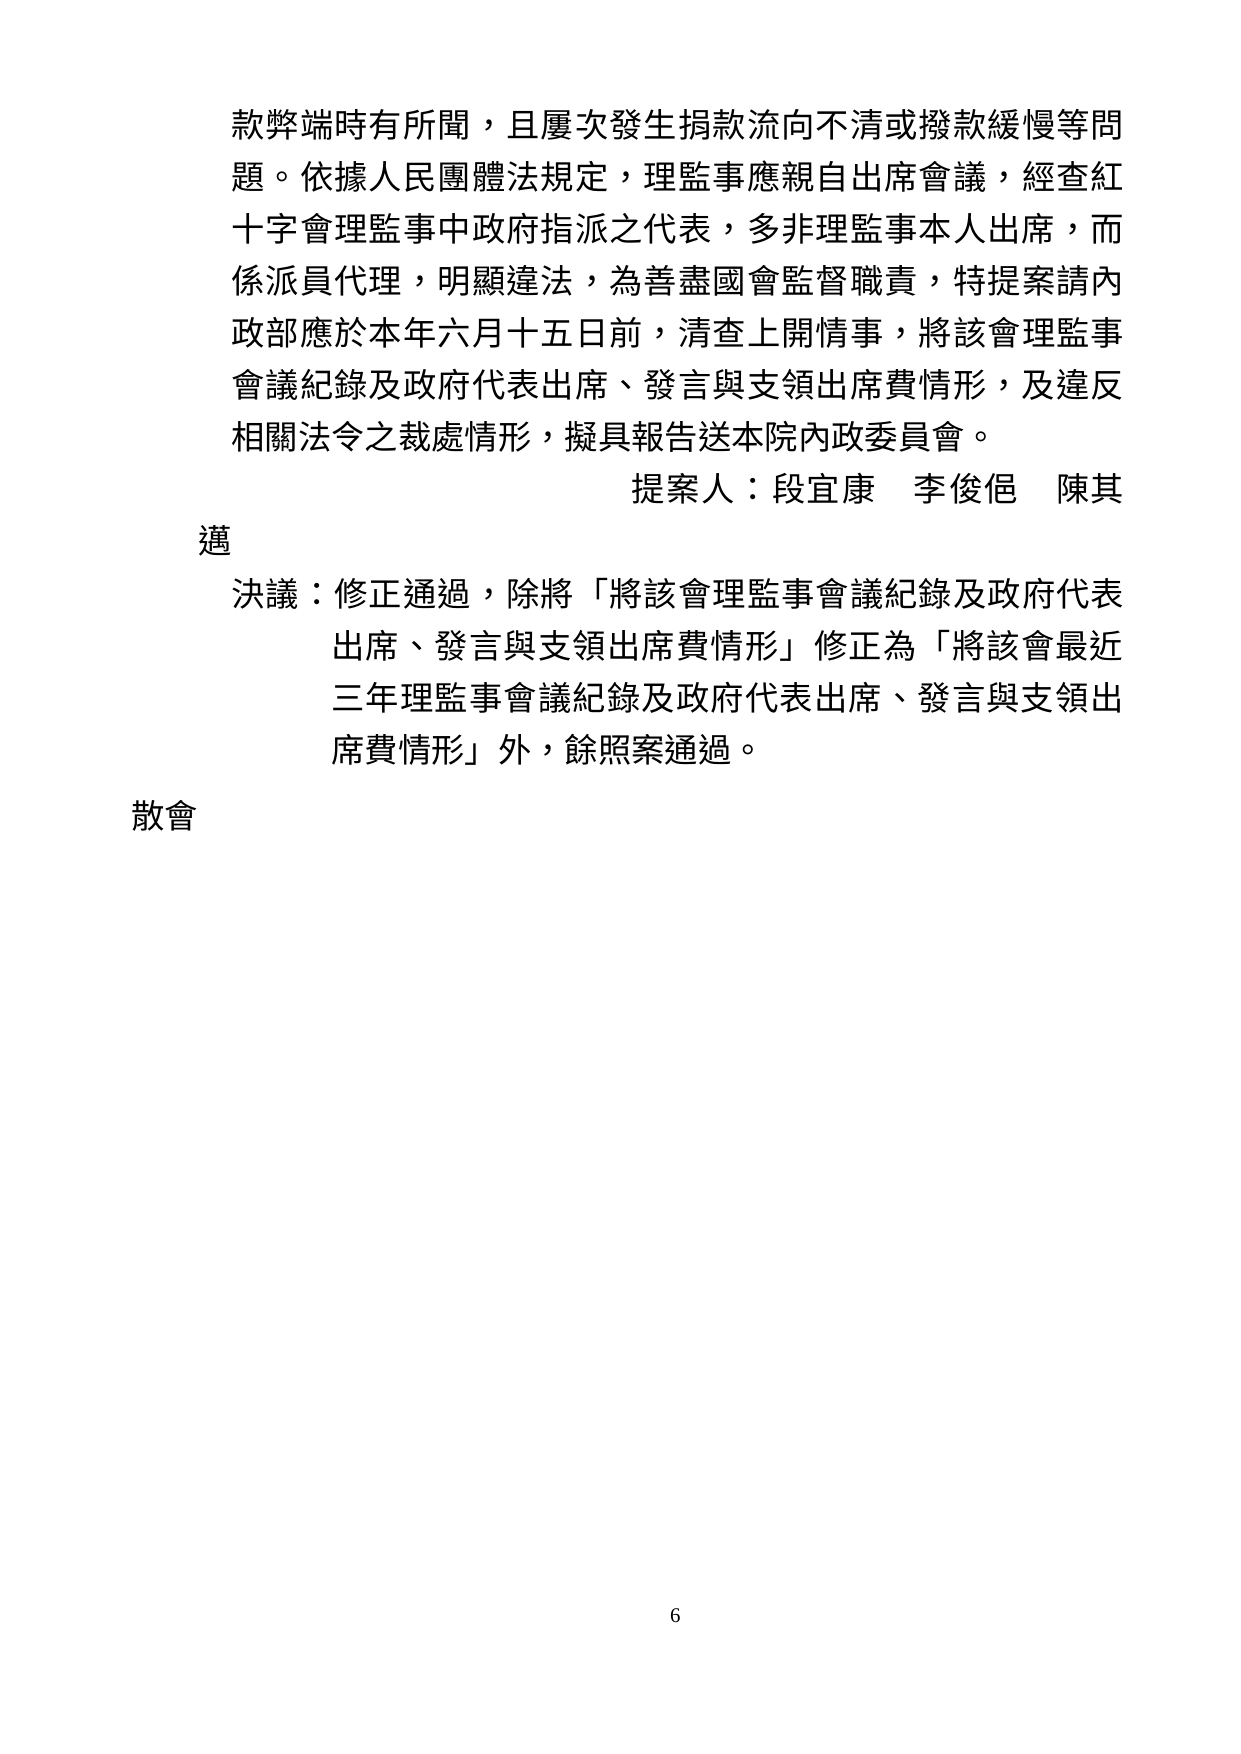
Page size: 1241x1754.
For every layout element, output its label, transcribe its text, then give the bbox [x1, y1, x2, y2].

text 散會 [131, 773, 1219, 835]
text 決議：修正通過，除將「將該會理監事會議紀錄及政府代表出席、發言與支領出席費情形」修正為「將該會最近三年理監事會議紀錄及政府代表出席、發言與支領出席費情形」外，餘照案通過。 [231, 564, 1125, 773]
text 提案人：段宜康 李俊俋 陳其邁 [198, 460, 1125, 564]
text 款弊端時有所聞，且屢次發生捐款流向不清或撥款緩慢等問題。依據人民團體法規定，理監事應親自出席會議，經查紅十字會理監事中政府指派之代表，多非理監事本人出席，而係派員代理，明顯違法，為善盡國會監督職責，特提案請內政部應於本年六月十五日前，清查上開情事，將該會理監事會議紀錄及政府代表出席、發言與支領出席費情形，及違反相關法令之裁處情形，擬具報告送本院內政委員會。 [131, 96, 1125, 460]
